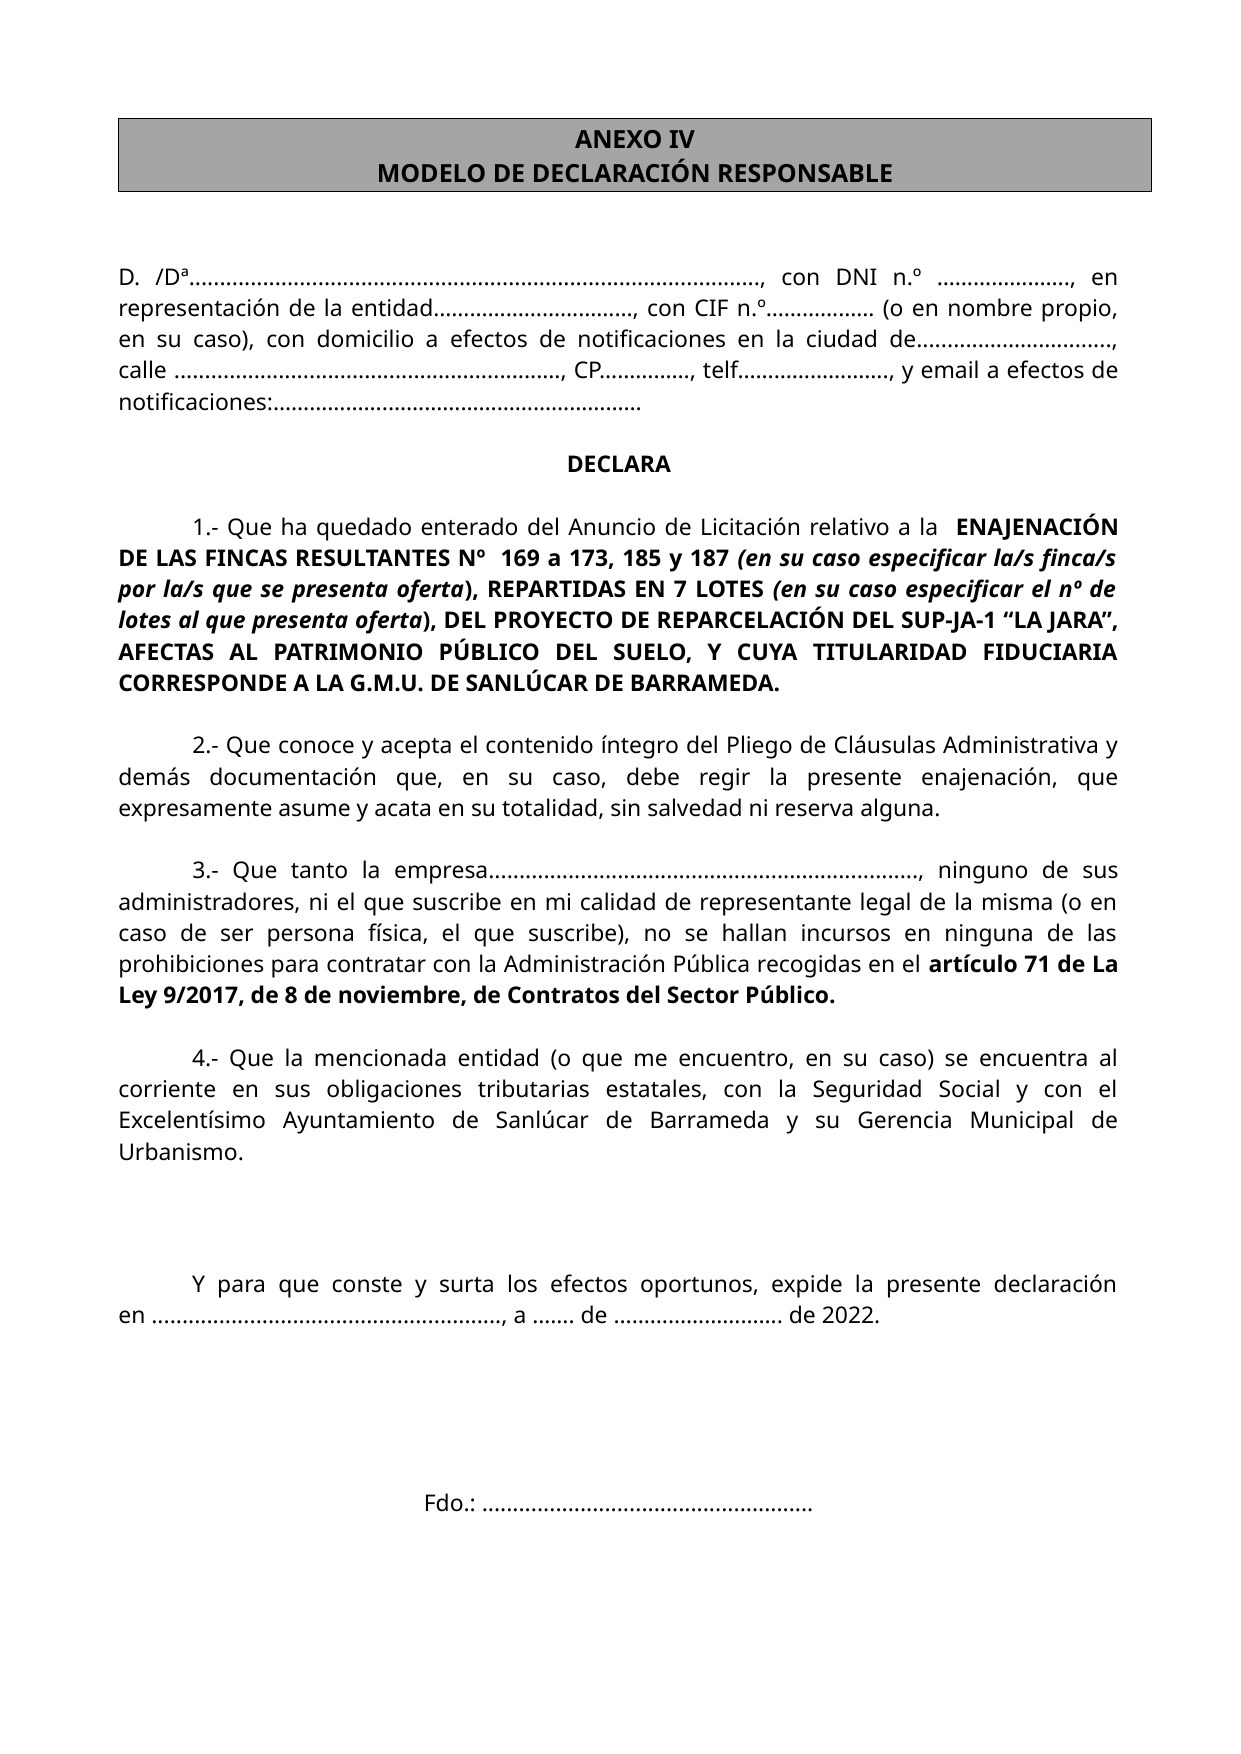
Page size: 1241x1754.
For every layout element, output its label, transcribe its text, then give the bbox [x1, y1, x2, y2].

text 2.- Que conoce y acepta el contenido íntegro del Pliego de Cláusulas Administrativa y demás documentación que, en su caso, debe regir la presente enajenación, que expresamente asume y acata en su totalidad, sin salvedad ni reserva alguna. [118, 729, 1119, 823]
text 4.- Que la mencionada entidad (o que me encuentro, en su caso) se encuentra al corriente en sus obligaciones tributarias estatales, con la Seguridad Social y con el Excelentísimo Ayuntamiento de Sanlúcar de Barrameda y su Gerencia Municipal de Urbanismo. [118, 1042, 1119, 1167]
text MODELO DE DECLARACIÓN RESPONSABLE [119, 152, 1151, 191]
text 1.- Que ha quedado enterado del Anuncio de Licitación relativo a la ENAJENACIÓN DE LAS FINCAS RESULTANTES Nº 169 a 173, 185 y 187 (en su caso especificar la/s finca/s por la/s que se presenta oferta), REPARTIDAS EN 7 LOTES (en su caso especificar el nº de lotes al que presenta oferta), DEL PROYECTO DE REPARCELACIÓN DEL SUP-JA-1 “LA JARA”, AFECTAS AL PATRIMONIO PÚBLICO DEL SUELO, Y CUYA TITULARIDAD FIDUCIARIA CORRESPONDE A LA G.M.U. DE SANLÚCAR DE BARRAMEDA. [118, 511, 1119, 698]
text ANEXO IV [119, 119, 1151, 152]
text Y para que conste y surta los efectos oportunos, expide la presente declaración en ........................................................., a ……. de ………………………. de 2022. [118, 1268, 1119, 1330]
text D. /Dª............................................................................................., con DNI n.º …………………., en representación de la entidad……………………………, con CIF n.º……………… (o en nombre propio, en su caso), con domicilio a efectos de notificaciones en la ciudad de...........…………........., calle ............................................................…, CP……………, telf……………………., y email a efectos de notificaciones:……………….…………………………………… [118, 261, 1119, 417]
text 3.- Que tanto la empresa......................................................................, ninguno de sus administradores, ni el que suscribe en mi calidad de representante legal de la misma (o en caso de ser persona física, el que suscribe), no se hallan incursos en ninguna de las prohibiciones para contratar con la Administración Pública recogidas en el artículo 71 de La Ley 9/2017, de 8 de noviembre, de Contratos del Sector Público. [118, 854, 1119, 1011]
text DECLARA [118, 448, 1119, 479]
text Fdo.: ...................................................... [118, 1487, 1119, 1518]
